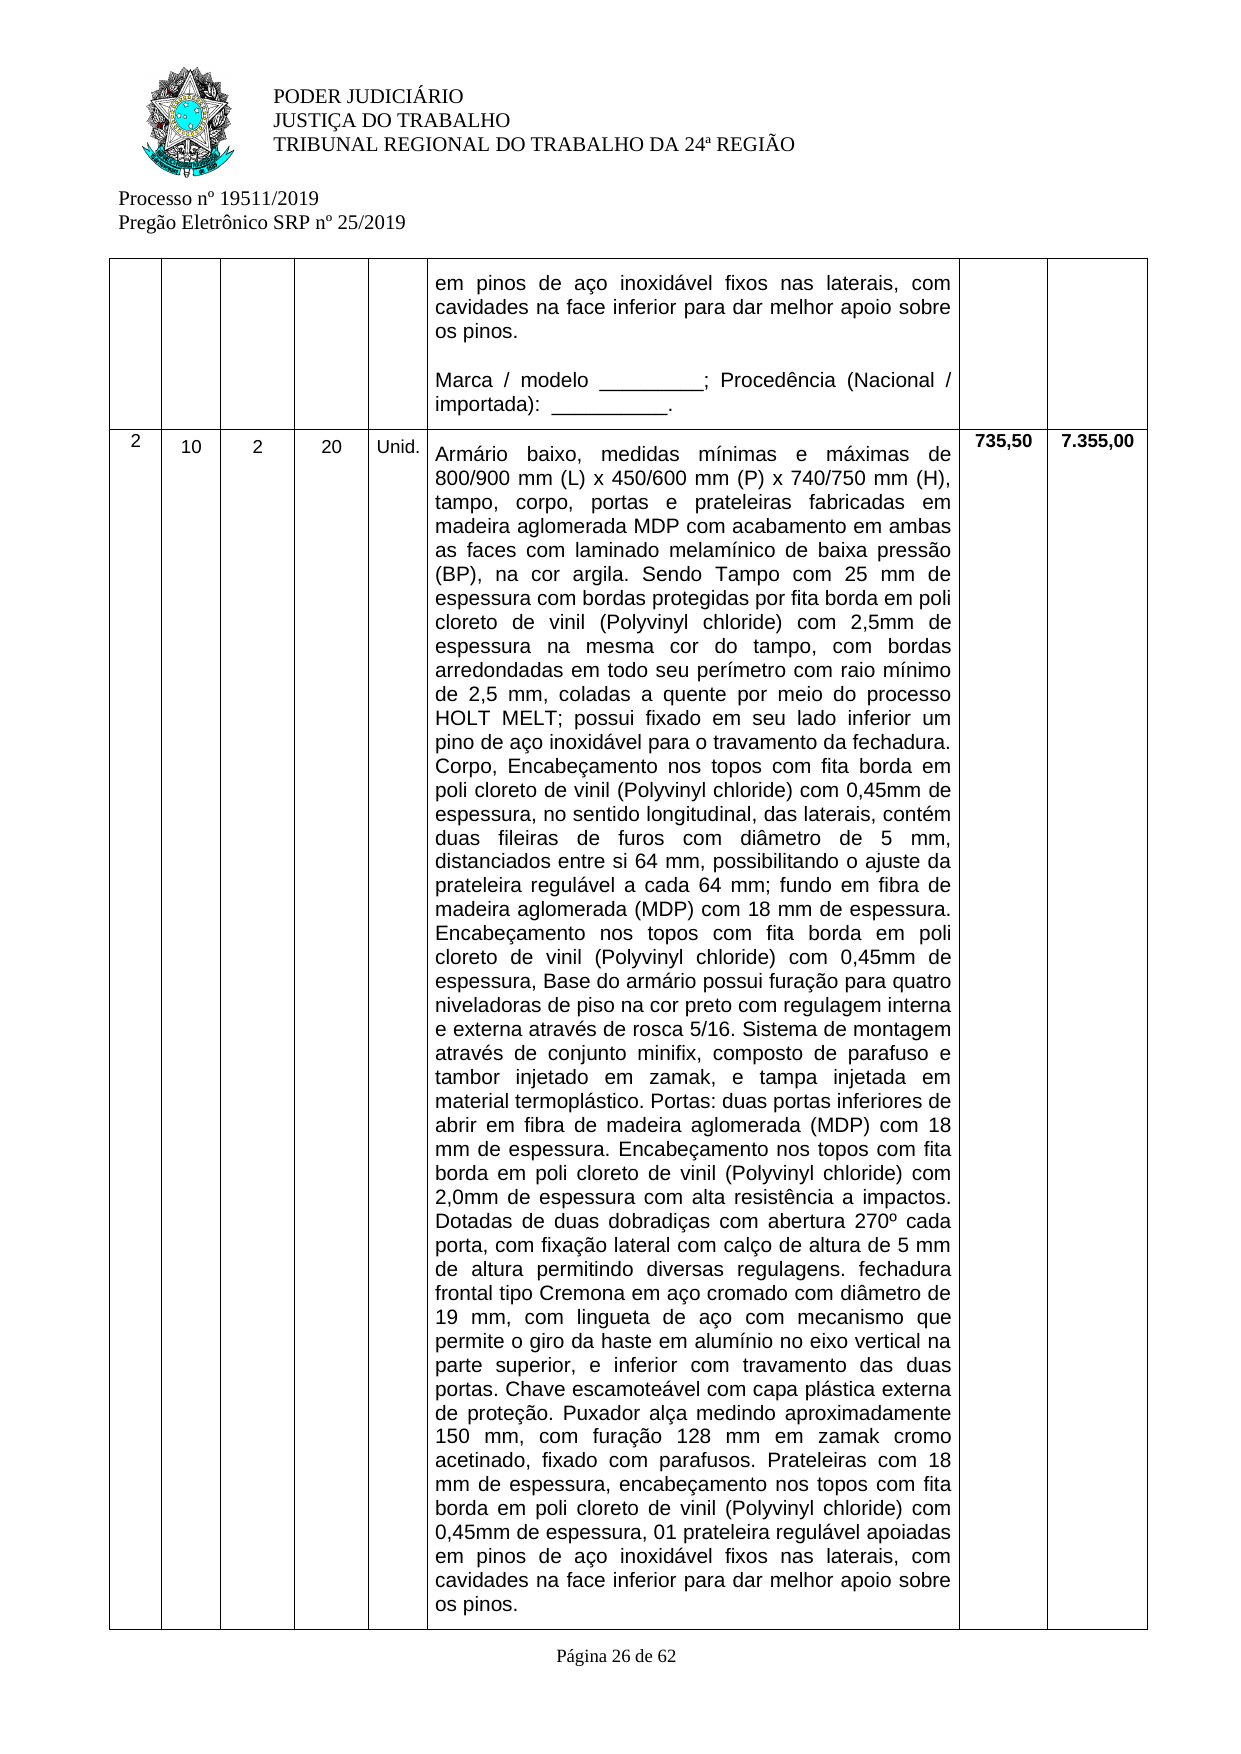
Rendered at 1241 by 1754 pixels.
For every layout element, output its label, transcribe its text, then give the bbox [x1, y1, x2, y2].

table_cell Armário baixo, medidas mínimas e máximas de 800/900 mm (L) x 450/600 mm (P) x 740/750 mm (H), tampo, corpo, portas e prateleiras fabricadas em madeira aglomerada MDP com acabamento em ambas as faces com laminado melamínico de baixa pressão (BP), na cor argila. Sendo Tampo com 25 mm de espessura com bordas protegidas por fita borda em poli cloreto de vinil (Polyvinyl chloride) com 2,5mm de espessura na mesma cor do tampo, com bordas arredondadas em todo seu perímetro com raio mínimo de 2,5 mm, coladas a quente por meio do processo HOLT MELT; possui fixado em seu lado inferior um pino de aço inoxidável para o travamento da fechadura. Corpo, Encabeçamento nos topos com fita borda em poli cloreto de vinil (Polyvinyl chloride) com 0,45mm de espessura, no sentido longitudinal, das laterais, contém duas fileiras de furos com diâmetro de 5 mm, distanciados entre si 64 mm, possibilitando o ajuste da prateleira regulável a cada 64 mm; fundo em fibra de madeira aglomerada (MDP) com 18 mm de espessura. Encabeçamento nos topos com fita borda em poli cloreto de vinil (Polyvinyl chloride) com 0,45mm de espessura, Base do armário possui furação para quatro niveladoras de piso na cor preto com regulagem interna e externa através de rosca 5/16. Sistema de montagem através de conjunto minifix, composto de parafuso e tambor injetado em zamak, e tampa injetada em material termoplástico. Portas: duas portas inferiores de abrir em fibra de madeira aglomerada (MDP) com 18 mm de espessura. Encabeçamento nos topos com fita borda em poli cloreto de vinil (Polyvinyl chloride) com 2,0mm de espessura com alta resistência a impactos. Dotadas de duas dobradiças com abertura 270º cada porta, com fixação lateral com calço de altura de 5 mm de altura permitindo diversas regulagens. fechadura frontal tipo Cremona em aço cromado com diâmetro de 19 mm, com lingueta de aço com mecanismo que permite o giro da haste em alumínio no eixo vertical na parte superior, e inferior com travamento das duas portas. Chave escamoteável com capa plástica externa de proteção. Puxador alça medindo aproximadamente 150 mm, com furação 128 mm em zamak cromo acetinado, fixado com parafusos. Prateleiras com 18 mm de espessura, encabeçamento nos topos com fita borda em poli cloreto de vinil (Polyvinyl chloride) com 0,45mm de espessura, 01 prateleira regulável apoiadas em pinos de aço inoxidável fixos nas laterais, com cavidades na face inferior para dar melhor apoio sobre os pinos. [428, 430, 959, 1628]
table_cell 7.355,00 [1048, 430, 1147, 1628]
table_cell [369, 259, 427, 428]
table_cell 2 [110, 430, 161, 1628]
table_cell 735,50 [960, 430, 1047, 1628]
table_cell [221, 259, 294, 428]
table_cell 10 [162, 430, 220, 1628]
table_cell [295, 259, 368, 428]
table_cell Unid. [369, 430, 427, 1628]
table_cell [1048, 259, 1147, 428]
table_cell [110, 259, 161, 428]
table_cell [960, 259, 1047, 428]
table_cell 20 [295, 430, 368, 1628]
table_cell [162, 259, 220, 428]
picture [141, 66, 236, 178]
table_cell 2 [221, 430, 294, 1628]
table_cell em pinos de aço inoxidável fixos nas laterais, com cavidades na face inferior para dar melhor apoio sobre os pinos. Marca / modelo _________; Procedência (Nacional / importada): __________. [428, 259, 959, 428]
